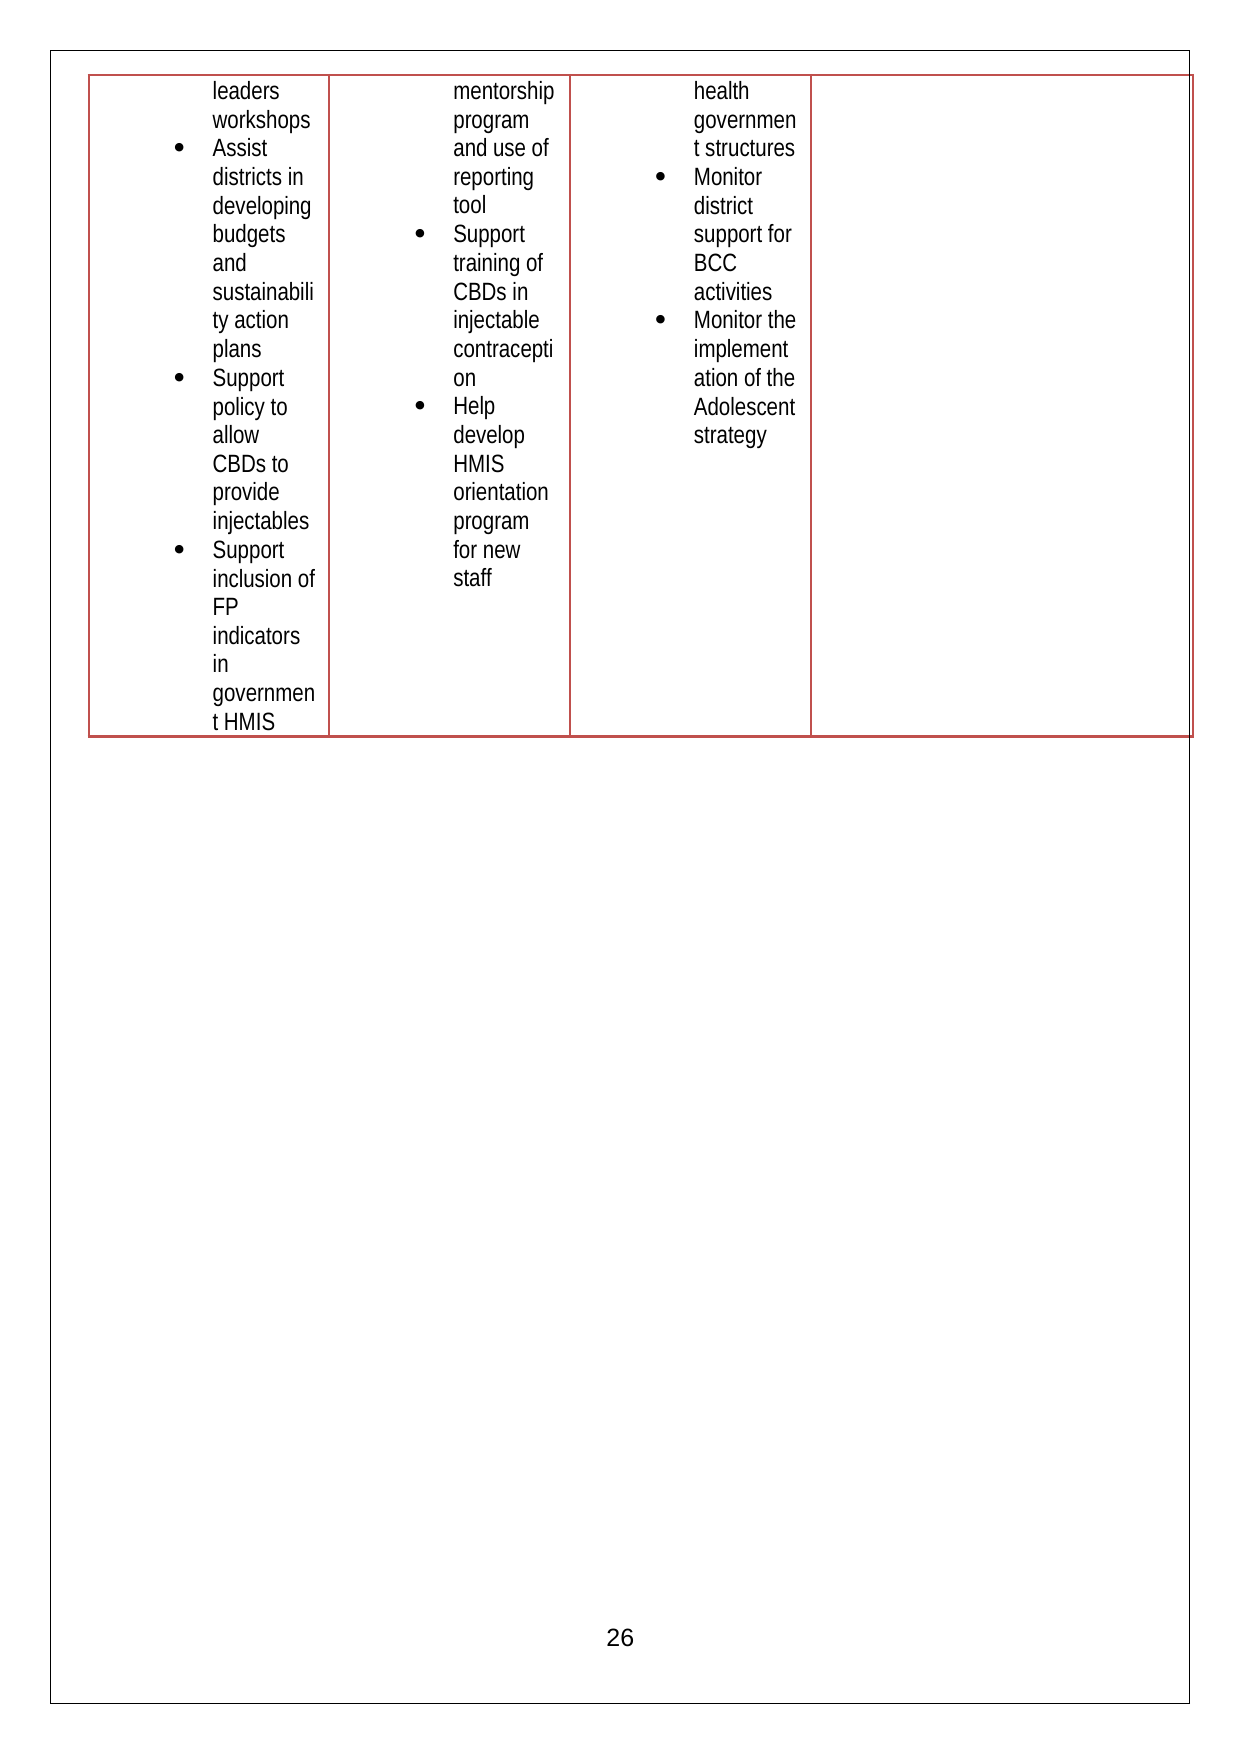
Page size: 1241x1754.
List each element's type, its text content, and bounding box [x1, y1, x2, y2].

table_cell Advocate for inclusion of FP mentorship in district action plans Advocate for sustained support for mentorship program Monitor implementation of supply chain mentorship program and use of reporting tool Support training of CBDs in injectable contraception Help develop HMIS orientation program for new staff [330, 76, 569, 735]
table_cell [812, 76, 1189, 735]
table_cell Support the creation of multi-stakeholder community FP committees Advocate for budgetary support for the national scale-up plan Conduct traditional leaders workshops Assist districts in developing budgets and sustainability action plans Support policy to allow CBDs to provide injectables Support inclusion of FP indicators in government HMIS [90, 76, 328, 735]
table_cell Support the leveraging of MCH and Pharmacy units to manage mentorship programs Help create TORs for multi-stakeholder committees Link committees to district health government structures Monitor district support for BCC activities Monitor the implementation of the Adolescent strategy [571, 76, 810, 735]
